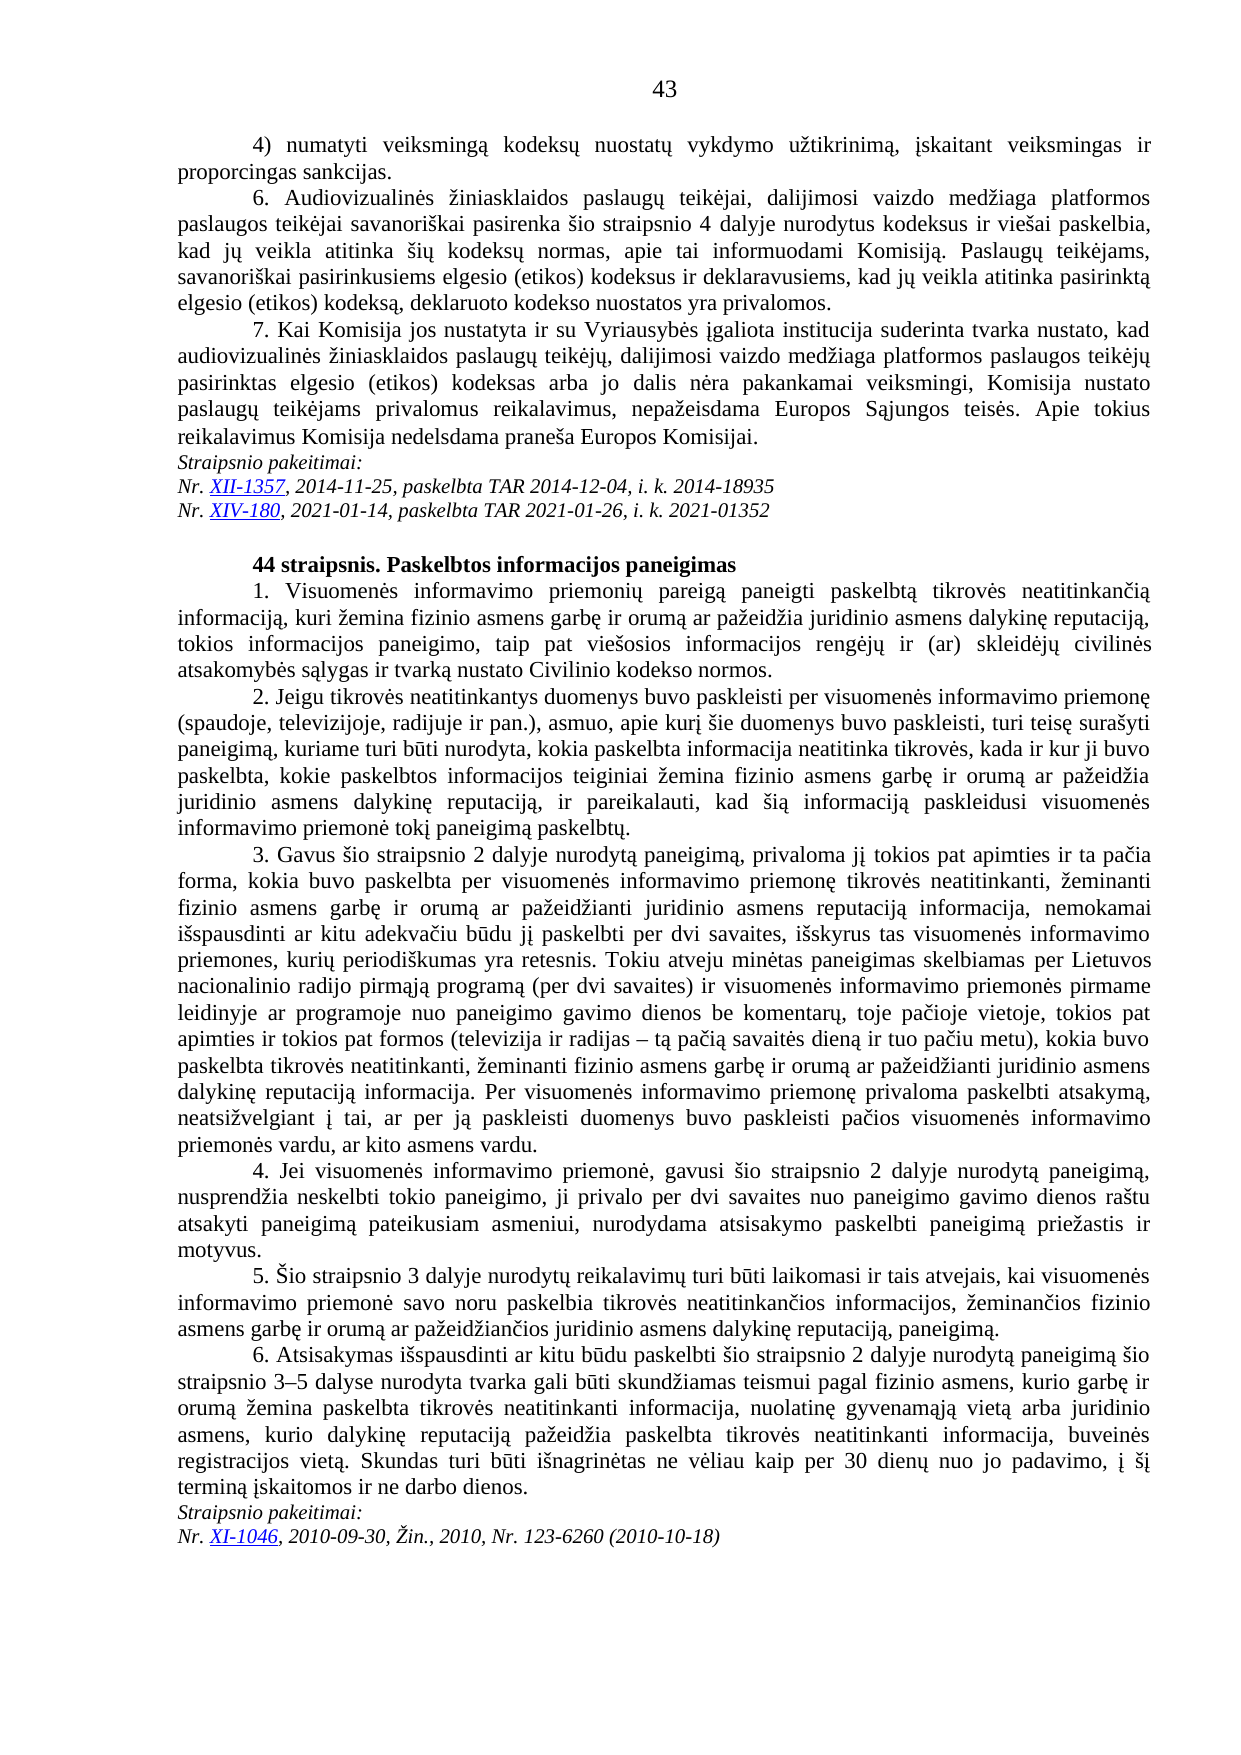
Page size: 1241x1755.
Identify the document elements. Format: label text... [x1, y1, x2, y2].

text Nr. XII-1357, 2014-11-25, paskelbta TAR 2014-12-04, i. k. 2014-18935 [177, 474, 1152, 498]
text 4) numatyti veiksmingą kodeksų nuostatų vykdymo užtikrinimą, įskaitant veiksmingas ir proporcingas sankcijas. [177, 131, 1152, 184]
text Nr. XI-1046, 2010-09-30, Žin., 2010, Nr. 123-6260 (2010-10-18) [177, 1524, 1152, 1548]
text 6. Atsisakymas išspausdinti ar kitu būdu paskelbti šio straipsnio 2 dalyje nurodytą paneigimą šio straipsnio 3–5 dalyse nurodyta tvarka gali būti skundžiamas teismui pagal fizinio asmens, kurio garbę ir orumą žemina paskelbta tikrovės neatitinkanti informacija, nuolatinę gyvenamąją vietą arba juridinio asmens, kurio dalykinę reputaciją pažeidžia paskelbta tikrovės neatitinkanti informacija, buveinės registracijos vietą. Skundas turi būti išnagrinėtas ne vėliau kaip per 30 dienų nuo jo padavimo, į šį terminą įskaitomos ir ne darbo dienos. [177, 1342, 1152, 1500]
text Nr. XIV-180, 2021-01-14, paskelbta TAR 2021-01-26, i. k. 2021-01352 [177, 498, 1152, 522]
text 7. Kai Komisija jos nustatyta ir su Vyriausybės įgaliota institucija suderinta tvarka nustato, kad audiovizualinės žiniasklaidos paslaugų teikėjų, dalijimosi vaizdo medžiaga platformos paslaugos teikėjų pasirinktas elgesio (etikos) kodeksas arba jo dalis nėra pakankamai veiksmingi, Komisija nustato paslaugų teikėjams privalomus reikalavimus, nepažeisdama Europos Sąjungos teisės. Apie tokius reikalavimus Komisija nedelsdama praneša Europos Komisijai. [177, 316, 1152, 450]
text 2. Jeigu tikrovės neatitinkantys duomenys buvo paskleisti per visuomenės informavimo priemonę (spaudoje, televizijoje, radijuje ir pan.), asmuo, apie kurį šie duomenys buvo paskleisti, turi teisę surašyti paneigimą, kuriame turi būti nurodyta, kokia paskelbta informacija neatitinka tikrovės, kada ir kur ji buvo paskelbta, kokie paskelbtos informacijos teiginiai žemina fizinio asmens garbę ir orumą ar pažeidžia juridinio asmens dalykinę reputaciją, ir pareikalauti, kad šią informaciją paskleidusi visuomenės informavimo priemonė tokį paneigimą paskelbtų. [177, 683, 1152, 841]
text 6. Audiovizualinės žiniasklaidos paslaugų teikėjai, dalijimosi vaizdo medžiaga platformos paslaugos teikėjai savanoriškai pasirenka šio straipsnio 4 dalyje nurodytus kodeksus ir viešai paskelbia, kad jų veikla atitinka šių kodeksų normas, apie tai informuodami Komisiją. Paslaugų teikėjams, savanoriškai pasirinkusiems elgesio (etikos) kodeksus ir deklaravusiems, kad jų veikla atitinka pasirinktą elgesio (etikos) kodeksą, deklaruoto kodekso nuostatos yra privalomos. [177, 184, 1152, 316]
text Straipsnio pakeitimai: [177, 450, 1152, 474]
text 1. Visuomenės informavimo priemonių pareigą paneigti paskelbtą tikrovės neatitinkančią informaciją, kuri žemina fizinio asmens garbę ir orumą ar pažeidžia juridinio asmens dalykinę reputaciją, tokios informacijos paneigimo, taip pat viešosios informacijos rengėjų ir (ar) skleidėjų civilinės atsakomybės sąlygas ir tvarką nustato Civilinio kodekso normos. [177, 577, 1152, 683]
text 44 straipsnis. Paskelbtos informacijos paneigimas [177, 551, 1152, 577]
text Straipsnio pakeitimai: [177, 1500, 1152, 1524]
text 3. Gavus šio straipsnio 2 dalyje nurodytą paneigimą, privaloma jį tokios pat apimties ir ta pačia forma, kokia buvo paskelbta per visuomenės informavimo priemonę tikrovės neatitinkanti, žeminanti fizinio asmens garbę ir orumą ar pažeidžianti juridinio asmens reputaciją informacija, nemokamai išspausdinti ar kitu adekvačiu būdu jį paskelbti per dvi savaites, išskyrus tas visuomenės informavimo priemones, kurių periodiškumas yra retesnis. Tokiu atveju minėtas paneigimas skelbiamas per Lietuvos nacionalinio radijo pirmąją programą (per dvi savaites) ir visuomenės informavimo priemonės pirmame leidinyje ar programoje nuo paneigimo gavimo dienos be komentarų, toje pačioje vietoje, tokios pat apimties ir tokios pat formos (televizija ir radijas – tą pačią savaitės dieną ir tuo pačiu metu), kokia buvo paskelbta tikrovės neatitinkanti, žeminanti fizinio asmens garbę ir orumą ar pažeidžianti juridinio asmens dalykinę reputaciją informacija. Per visuomenės informavimo priemonę privaloma paskelbti atsakymą, neatsižvelgiant į tai, ar per ją paskleisti duomenys buvo paskleisti pačios visuomenės informavimo priemonės vardu, ar kito asmens vardu. [177, 841, 1152, 1157]
text 4. Jei visuomenės informavimo priemonė, gavusi šio straipsnio 2 dalyje nurodytą paneigimą, nusprendžia neskelbti tokio paneigimo, ji privalo per dvi savaites nuo paneigimo gavimo dienos raštu atsakyti paneigimą pateikusiam asmeniui, nurodydama atsisakymo paskelbti paneigimą priežastis ir motyvus. [177, 1157, 1152, 1262]
text 5. Šio straipsnio 3 dalyje nurodytų reikalavimų turi būti laikomasi ir tais atvejais, kai visuomenės informavimo priemonė savo noru paskelbia tikrovės neatitinkančios informacijos, žeminančios fizinio asmens garbę ir orumą ar pažeidžiančios juridinio asmens dalykinę reputaciją, paneigimą. [177, 1262, 1152, 1342]
